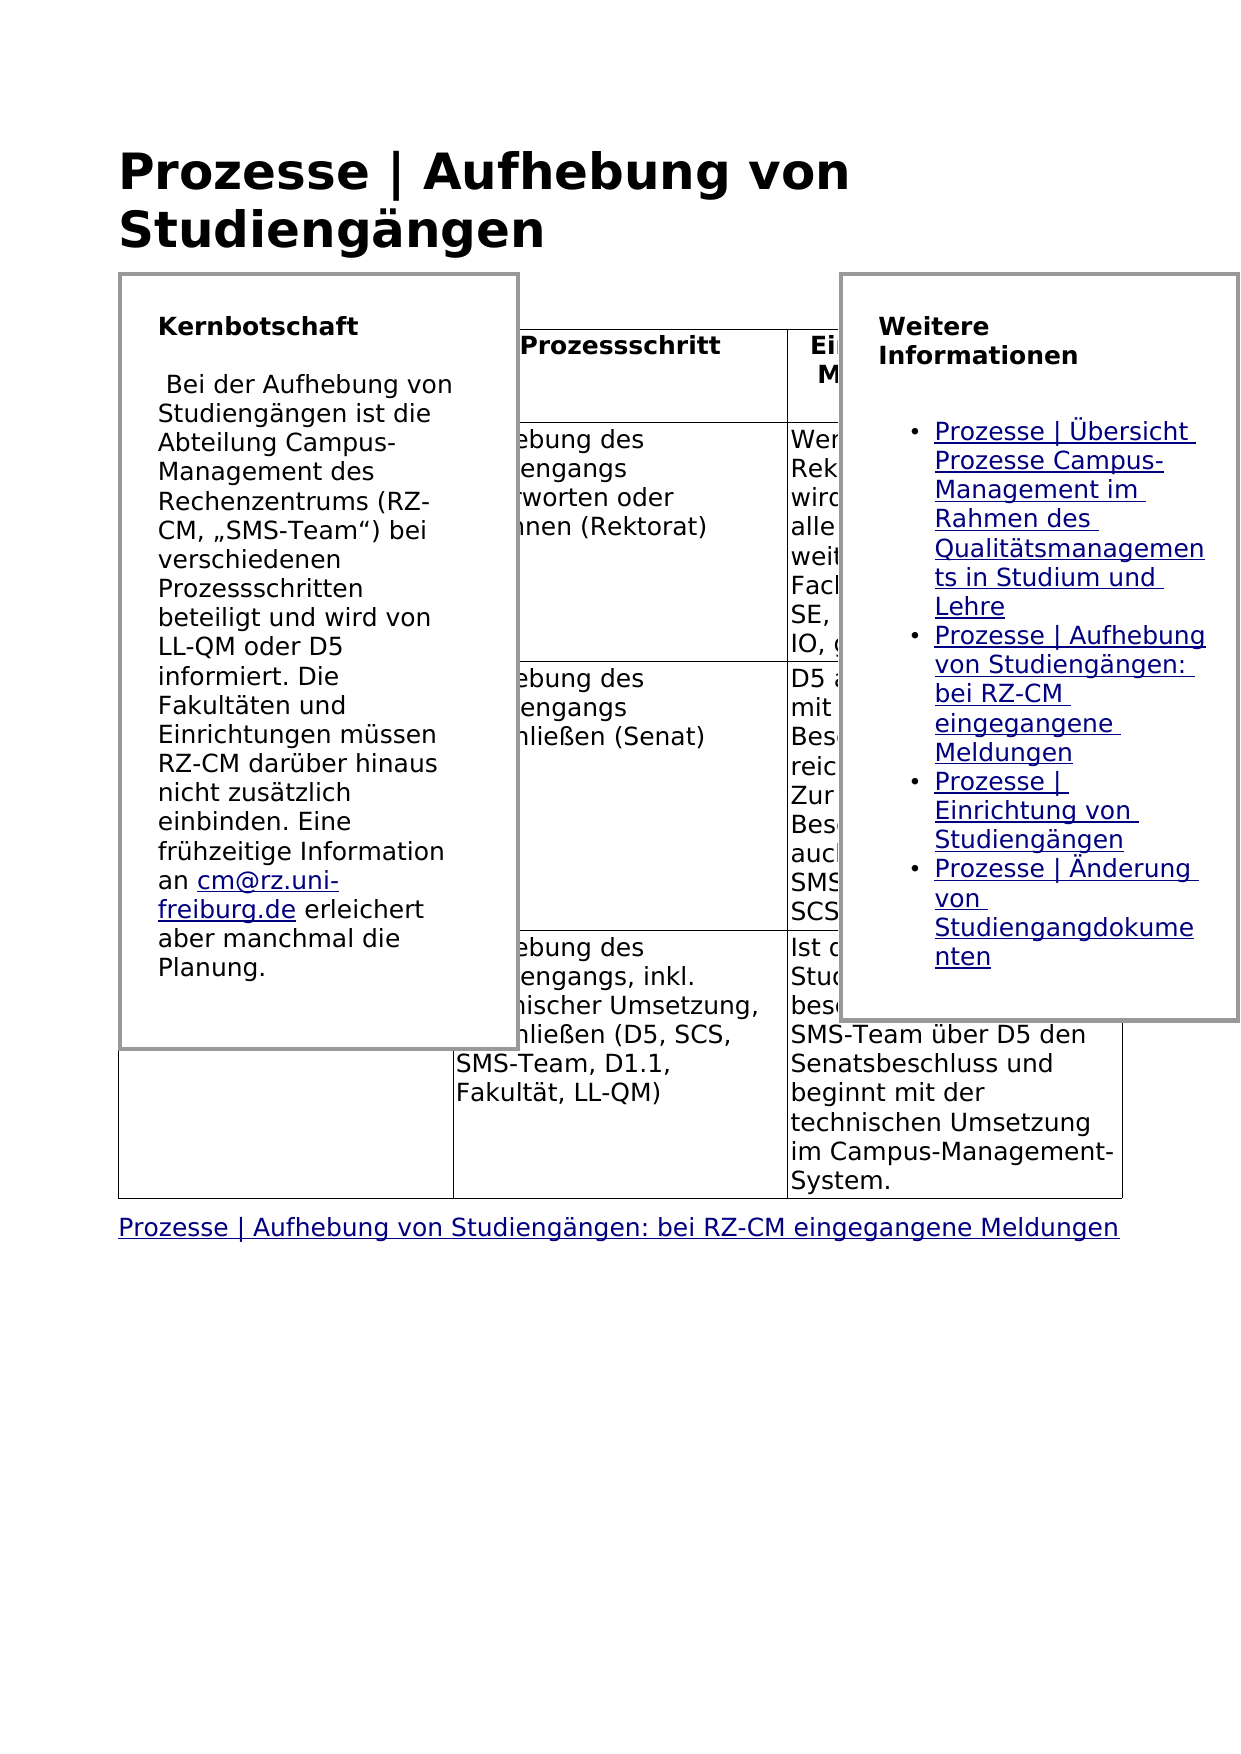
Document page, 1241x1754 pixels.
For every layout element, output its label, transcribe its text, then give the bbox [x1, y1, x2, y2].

table_header Kernbotschaft Bei der Aufhebung von Studiengängen ist die Abteilung Campus-Management des Rechenzentrums (RZ-CM, „SMS-Team“) bei verschiedenen Prozessschritten beteiligt und wird von LL-QM oder D5 informiert. Die Fakultäten und Einrichtungen müssen RZ-CM darüber hinaus nicht zusätzlich einbinden. Eine frühzeitige Information an cm@rz.uni-freiburg.de erleichert aber manchmal die Planung. [122, 276, 507, 1047]
table_cell Aufhebung des Studiengangs, inkl. technischer Umsetzung, abschließen (D5, SCS, SMS-Team, D1.1, Fakultät, LL-QM) [454, 931, 787, 1198]
table_header Prozessschritt [520, 330, 787, 422]
table_cell Aufhebung des Studiengangs befürworten oder ablehnen (Rektorat) [520, 423, 787, 661]
table_cell Aufhebung des Studiengangs beschließen (Senat) [520, 662, 787, 930]
table_cell Ist die Aufhebung eines Studiengangs im Senat beschlossen, erhält das SMS-Team über D5 den Senatsbeschluss und beginnt mit der technischen Umsetzung im Campus-Management-System. [788, 931, 1122, 1198]
table_cell D5 arbeitet gemeinsam mit der Fakultät die Beschlussvorlage aus und reicht diese im Senat ein. Zur Information wird die Beschlussvorlage vorab auch an LL-QM, D1.5, das SMS-Team, SE und an das SCS gesendet. [788, 662, 838, 930]
table_cell T35 [119, 1051, 453, 1198]
subtitle Prozesse | Aufhebung von Studiengängen [118, 143, 1122, 259]
table_header Weitere Informationen Prozesse | Übersicht Prozesse Campus-Management im Rahmen des Qualitätsmanagements in Studium und Lehre Prozesse | Aufhebung von Studiengängen: bei RZ-CM eingegangene Meldungen Prozesse | Einrichtung von Studiengängen Prozesse | Änderung von Studiengangdokumenten [843, 276, 1227, 1018]
table_header Einbindung Campus-Management (SMS-Team) [788, 330, 838, 422]
text Prozesse | Aufhebung von Studiengängen: bei RZ-CM eingegangene Meldungen [118, 1213, 1122, 1242]
table_cell Wenn das Protokoll zur Rektoratssitzung vorliegt, wird dieses von LL-QM an alle Prozessbeteiligten weitergeleitet: Fach/Fakultät, D1.5, D5, SE, SCS, SMS-Team, ggf. IO, ggf. FRAUW. [788, 423, 838, 661]
